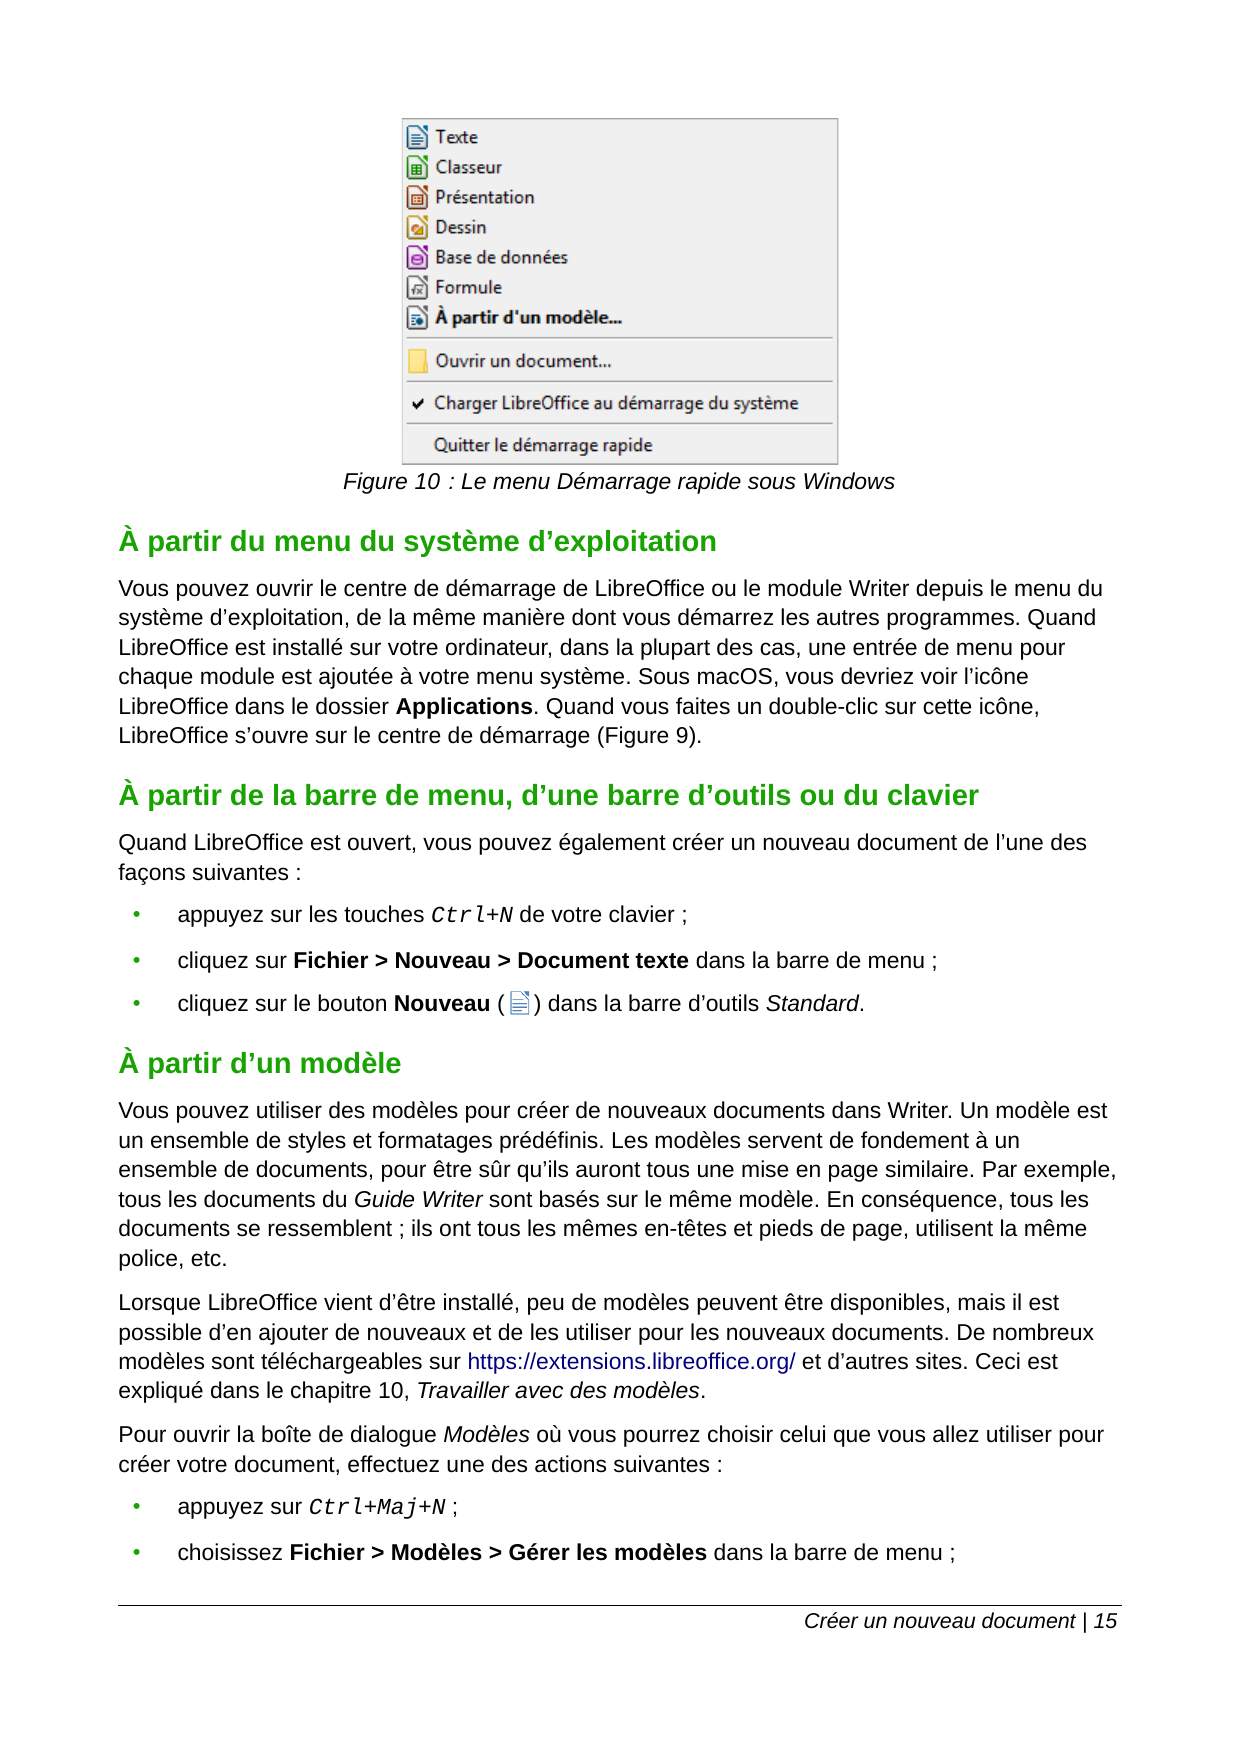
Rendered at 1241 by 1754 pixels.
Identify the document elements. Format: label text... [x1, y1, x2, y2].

list cliquez sur le bouton Nouveau ( [133, 988, 504, 1017]
text Vous pouvez ouvrir le centre de démarrage de LibreOffice ou le module Writer depuis le menu du système d’exploitation, de la même manière dont vous démarrez les autres programmes. Quand LibreOffice est installé sur votre ordinateur, dans la plupart des cas, une entrée de menu pour chaque module est ajoutée à votre menu système. Sous macOS, vous devriez voir l’icône LibreOffice dans le dossier Applications. Quand vous faites un double-clic sur cette icône, LibreOffice s’ouvre sur le centre de démarrage (Figure 9). [118, 572, 1122, 749]
text Pour ouvrir la boîte de dialogue Modèles où vous pourrez choisir celui que vous allez utiliser pour créer votre document, effectuez une des actions suivantes : [118, 1418, 1122, 1477]
list appuyez sur Ctrl+Maj+N ; [133, 1492, 1122, 1521]
subtitle À partir du menu du système d’exploitation [118, 524, 1122, 557]
text Lorsque LibreOffice vient d’être installé, peu de modèles peuvent être disponibles, mais il est possible d’en ajouter de nouveaux et de les utiliser pour les nouveaux documents. De nombreux modèles sont téléchargeables sur https://extensions.libreoffice.org/ et d’autres sites. Ceci est expliqué dans le chapitre 10, Travailler avec des modèles. [118, 1286, 1122, 1404]
list cliquez sur Fichier > Nouveau > Document texte dans la barre de menu ; [133, 943, 1122, 973]
picture [504, 987, 534, 1017]
text Quand LibreOffice est ouvert, vous pouvez également créer un nouveau document de l’une des façons suivantes : [118, 826, 1122, 885]
picture [401, 118, 839, 465]
list choisissez Fichier > Modèles > Gérer les modèles dans la barre de menu ; [133, 1536, 1122, 1565]
text Figure 10 : Le menu Démarrage rapide sous Windows [118, 465, 1122, 494]
subtitle À partir d’un modèle [118, 1046, 1122, 1080]
subtitle À partir de la barre de menu, d’une barre d’outils ou du clavier [118, 778, 1122, 811]
list appuyez sur les touches Ctrl+N de votre clavier ; [133, 899, 1122, 929]
list ) dans la barre d’outils Standard. [534, 988, 1122, 1017]
text Vous pouvez utiliser des modèles pour créer de nouveaux documents dans Writer. Un modèle est un ensemble de styles et formatages prédéfinis. Les modèles servent de fondement à un ensemble de documents, pour être sûr qu’ils auront tous une mise en page similaire. Par exemple, tous les documents du Guide Writer sont basés sur le même modèle. En conséquence, tous les documents se ressemblent ; ils ont tous les mêmes en-têtes et pieds de page, utilisent la même police, etc. [118, 1094, 1122, 1271]
